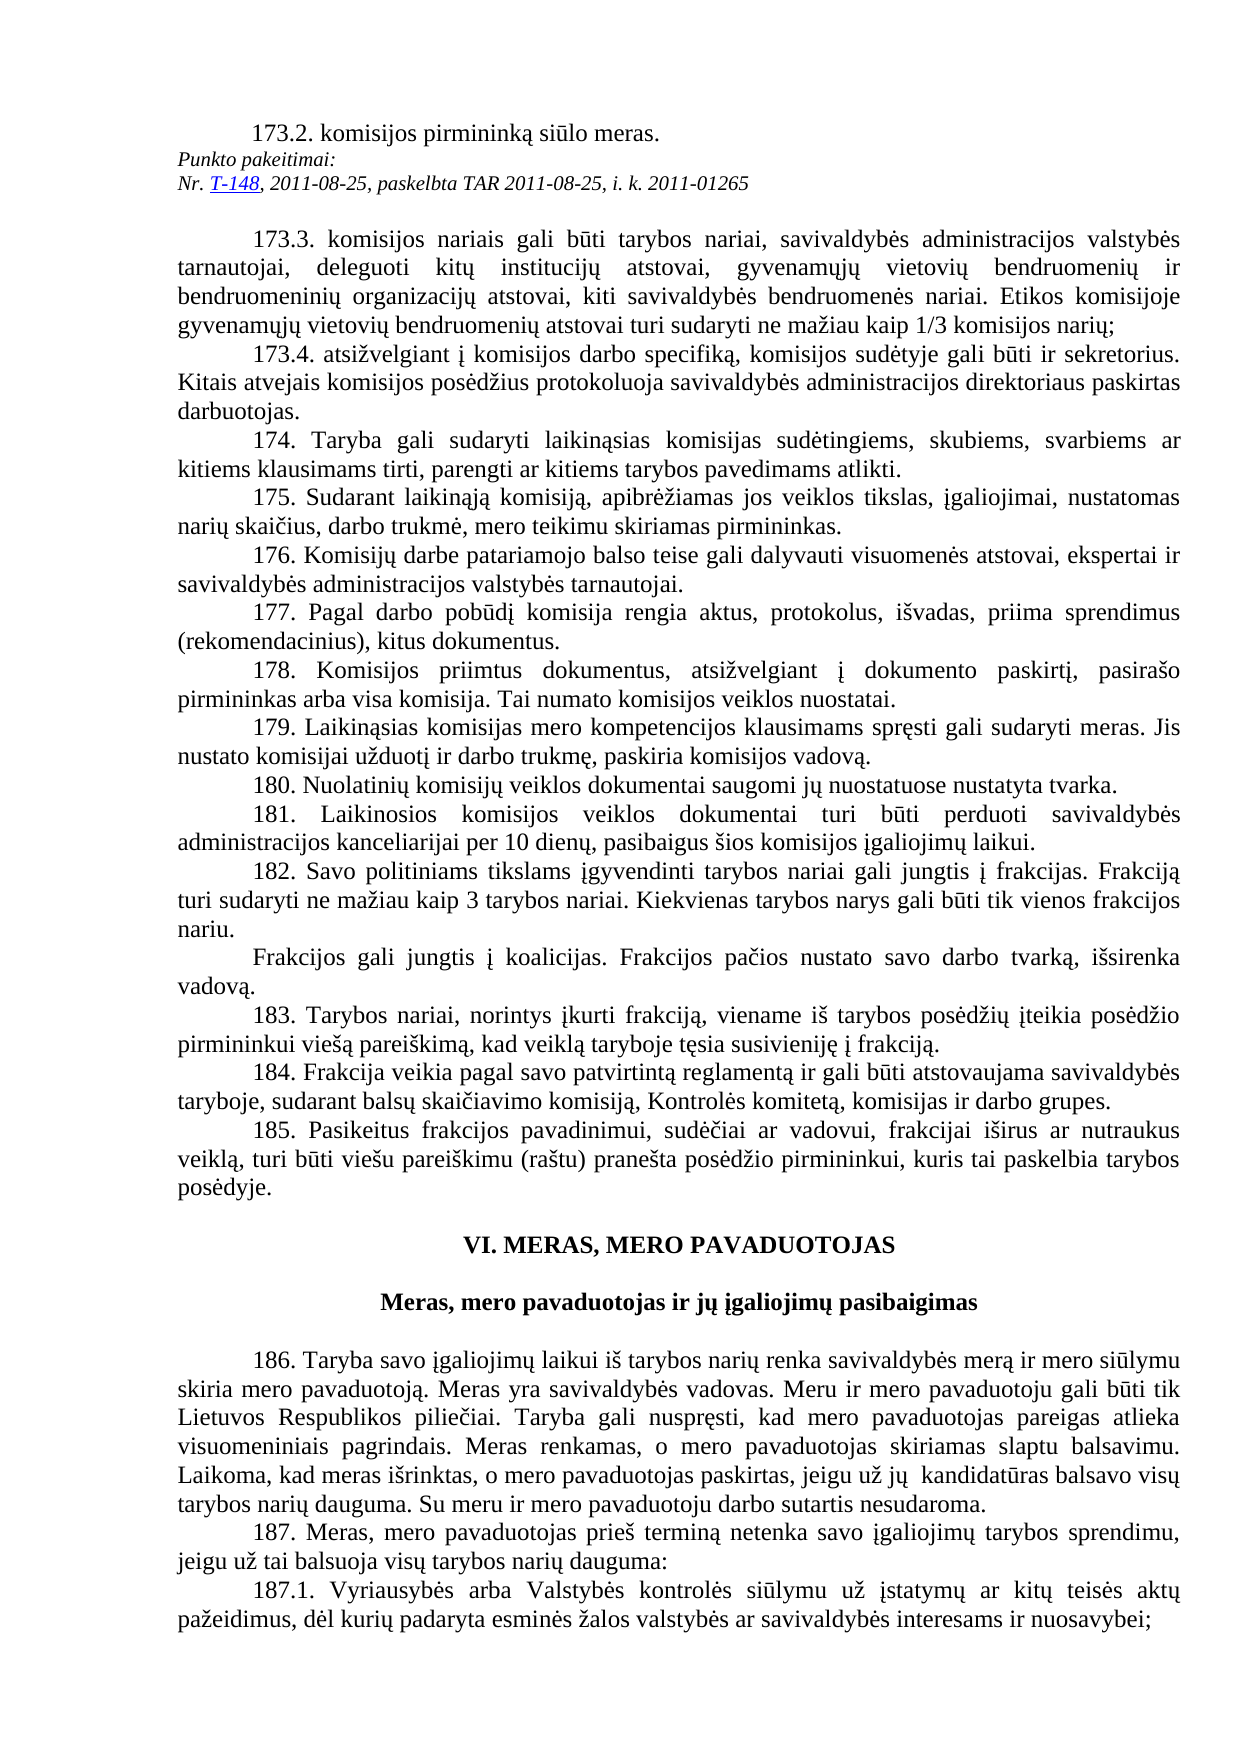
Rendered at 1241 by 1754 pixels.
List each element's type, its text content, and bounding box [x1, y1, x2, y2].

text 185. Pasikeitus frakcijos pavadinimui, sudėčiai ar vadovui, frakcijai iširus ar nutraukus veiklą, turi būti viešu pareiškimu (raštu) pranešta posėdžio pirmininkui, kuris tai paskelbia tarybos posėdyje. [177, 1115, 1181, 1201]
text 173.2. komisijos pirmininką siūlo meras. [177, 118, 1181, 147]
text 173.3. komisijos nariais gali būti tarybos nariai, savivaldybės administracijos valstybės tarnautojai, deleguoti kitų institucijų atstovai, gyvenamųjų vietovių bendruomenių ir bendruomeninių organizacijų atstovai, kiti savivaldybės bendruomenės nariai. Etikos komisijoje gyvenamųjų vietovių bendruomenių atstovai turi sudaryti ne mažiau kaip 1/3 komisijos narių; [177, 224, 1181, 339]
text 178. Komisijos priimtus dokumentus, atsižvelgiant į dokumento paskirtį, pasirašo pirmininkas arba visa komisija. Tai numato komisijos veiklos nuostatai. [177, 655, 1181, 712]
text 187.1. Vyriausybės arba Valstybės kontrolės siūlymu už įstatymų ar kitų teisės aktų pažeidimus, dėl kurių padaryta esminės žalos valstybės ar savivaldybės interesams ir nuosavybei; [177, 1575, 1181, 1632]
text 174. Taryba gali sudaryti laikinąsias komisijas sudėtingiems, skubiems, svarbiems ar kitiems klausimams tirti, parengti ar kitiems tarybos pavedimams atlikti. [177, 425, 1181, 482]
text 182. Savo politiniams tikslams įgyvendinti tarybos nariai gali jungtis į frakcijas. Frakciją turi sudaryti ne mažiau kaip 3 tarybos nariai. Kiekvienas tarybos narys gali būti tik vienos frakcijos nariu. [177, 856, 1181, 942]
text 181. Laikinosios komisijos veiklos dokumentai turi būti perduoti savivaldybės administracijos kanceliarijai per 10 dienų, pasibaigus šios komisijos įgaliojimų laikui. [177, 799, 1181, 856]
text 184. Frakcija veikia pagal savo patvirtintą reglamentą ir gali būti atstovaujama savivaldybės taryboje, sudarant balsų skaičiavimo komisiją, Kontrolės komitetą, komisijas ir darbo grupes. [177, 1057, 1181, 1115]
text 179. Laikinąsias komisijas mero kompetencijos klausimams spręsti gali sudaryti meras. Jis nustato komisijai užduotį ir darbo trukmę, paskiria komisijos vadovą. [177, 712, 1181, 770]
text Meras, mero pavaduotojas ir jų įgaliojimų pasibaigimas [177, 1287, 1181, 1316]
text 187. Meras, mero pavaduotojas prieš terminą netenka savo įgaliojimų tarybos sprendimu, jeigu už tai balsuoja visų tarybos narių dauguma: [177, 1517, 1181, 1575]
text 177. Pagal darbo pobūdį komisija rengia aktus, protokolus, išvadas, priima sprendimus (rekomendacinius), kitus dokumentus. [177, 597, 1181, 655]
text 176. Komisijų darbe patariamojo balso teise gali dalyvauti visuomenės atstovai, ekspertai ir savivaldybės administracijos valstybės tarnautojai. [177, 540, 1181, 597]
text Nr. T-148, 2011-08-25, paskelbta TAR 2011-08-25, i. k. 2011-01265 [177, 171, 1181, 195]
text 173.4. atsižvelgiant į komisijos darbo specifiką, komisijos sudėtyje gali būti ir sekretorius. Kitais atvejais komisijos posėdžius protokoluoja savivaldybės administracijos direktoriaus paskirtas darbuotojas. [177, 339, 1181, 425]
text 183. Tarybos nariai, norintys įkurti frakciją, viename iš tarybos posėdžių įteikia posėdžio pirmininkui viešą pareiškimą, kad veiklą taryboje tęsia susivieniję į frakciją. [177, 1000, 1181, 1057]
text Frakcijos gali jungtis į koalicijas. Frakcijos pačios nustato savo darbo tvarką, išsirenka vadovą. [177, 942, 1181, 1000]
text VI. Meras, mero pavaduotojas [177, 1230, 1181, 1259]
text 175. Sudarant laikinąją komisiją, apibrėžiamas jos veiklos tikslas, įgaliojimai, nustatomas narių skaičius, darbo trukmė, mero teikimu skiriamas pirmininkas. [177, 482, 1181, 540]
text 180. Nuolatinių komisijų veiklos dokumentai saugomi jų nuostatuose nustatyta tvarka. [177, 770, 1181, 799]
text 186. Taryba savo įgaliojimų laikui iš tarybos narių renka savivaldybės merą ir mero siūlymu skiria mero pavaduotoją. Meras yra savivaldybės vadovas. Meru ir mero pavaduotoju gali būti tik Lietuvos Respublikos piliečiai. Taryba gali nuspręsti, kad mero pavaduotojas pareigas atlieka visuomeniniais pagrindais. Meras renkamas, o mero pavaduotojas skiriamas slaptu balsavimu. Laikoma, kad meras išrinktas, o mero pavaduotojas paskirtas, jeigu už jų kandidatūras balsavo visų tarybos narių dauguma. Su meru ir mero pavaduotoju darbo sutartis nesudaroma. [177, 1345, 1181, 1517]
text Punkto pakeitimai: [177, 147, 1181, 171]
